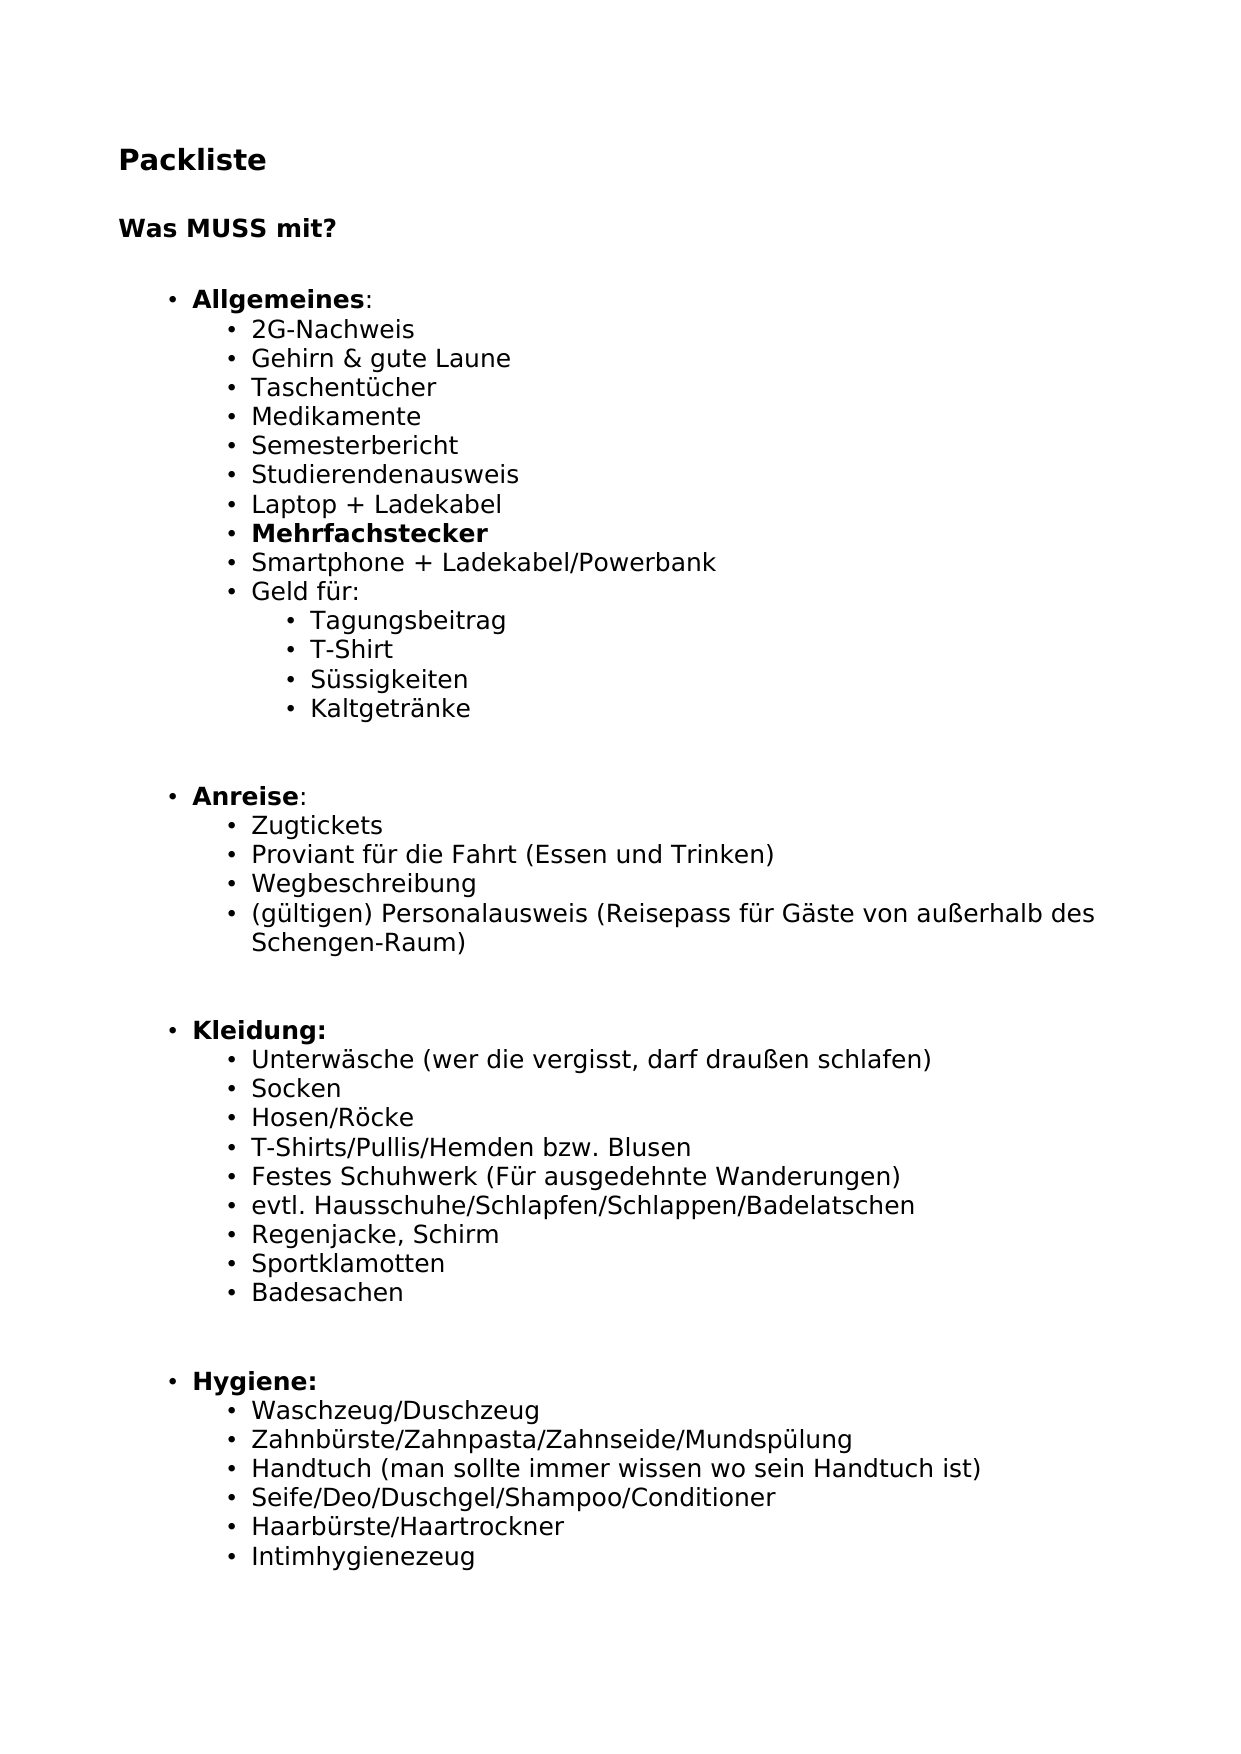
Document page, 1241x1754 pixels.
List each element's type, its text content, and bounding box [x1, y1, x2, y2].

list Taschentücher [236, 373, 1122, 402]
list Socken [236, 1074, 1122, 1104]
list Tagungsbeitrag [295, 607, 1122, 636]
list T-Shirt [295, 636, 1122, 665]
list T-Shirts/Pullis/Hemden bzw. Blusen [236, 1133, 1122, 1162]
list (gültigen) Personalausweis (Reisepass für Gäste von außerhalb des Schengen-Raum) [236, 899, 1122, 957]
list Mehrfachstecker [236, 519, 1122, 548]
list Zugtickets [236, 811, 1122, 841]
list Haarbürste/Haartrockner [236, 1513, 1122, 1542]
list Zahnbürste/Zahnpasta/Zahnseide/Mundspülung [236, 1425, 1122, 1454]
list Allgemeines: [177, 286, 1122, 315]
list Handtuch (man sollte immer wissen wo sein Handtuch ist) [236, 1454, 1122, 1483]
list Regenjacke, Schirm [236, 1220, 1122, 1249]
list Geld für: [236, 577, 1122, 607]
subtitle Was MUSS mit? [118, 214, 1122, 244]
list Sportklamotten [236, 1249, 1122, 1279]
list Semesterbericht [236, 432, 1122, 461]
subtitle Packliste [118, 143, 1122, 177]
list Festes Schuhwerk (Für ausgedehnte Wanderungen) [236, 1162, 1122, 1191]
list 2G-Nachweis [236, 315, 1122, 344]
list Seife/Deo/Duschgel/Shampoo/Conditioner [236, 1483, 1122, 1513]
list Studierendenausweis [236, 461, 1122, 490]
list Kleidung: [177, 1016, 1122, 1045]
list evtl. Hausschuhe/Schlapfen/Schlappen/Badelatschen [236, 1191, 1122, 1220]
list Hygiene: [177, 1367, 1122, 1396]
list Proviant für die Fahrt (Essen und Trinken) [236, 841, 1122, 870]
list Hosen/Röcke [236, 1104, 1122, 1133]
list Unterwäsche (wer die vergisst, darf draußen schlafen) [236, 1045, 1122, 1074]
list Waschzeug/Duschzeug [236, 1396, 1122, 1425]
list Anreise: [177, 782, 1122, 811]
list Intimhygienezeug [236, 1542, 1122, 1571]
list Wegbeschreibung [236, 870, 1122, 899]
list Kaltgetränke [295, 694, 1122, 723]
list Gehirn & gute Laune [236, 344, 1122, 373]
list Badesachen [236, 1279, 1122, 1308]
list Smartphone + Ladekabel/Powerbank [236, 548, 1122, 577]
list Medikamente [236, 402, 1122, 432]
list Laptop + Ladekabel [236, 490, 1122, 519]
list Süssigkeiten [295, 665, 1122, 694]
